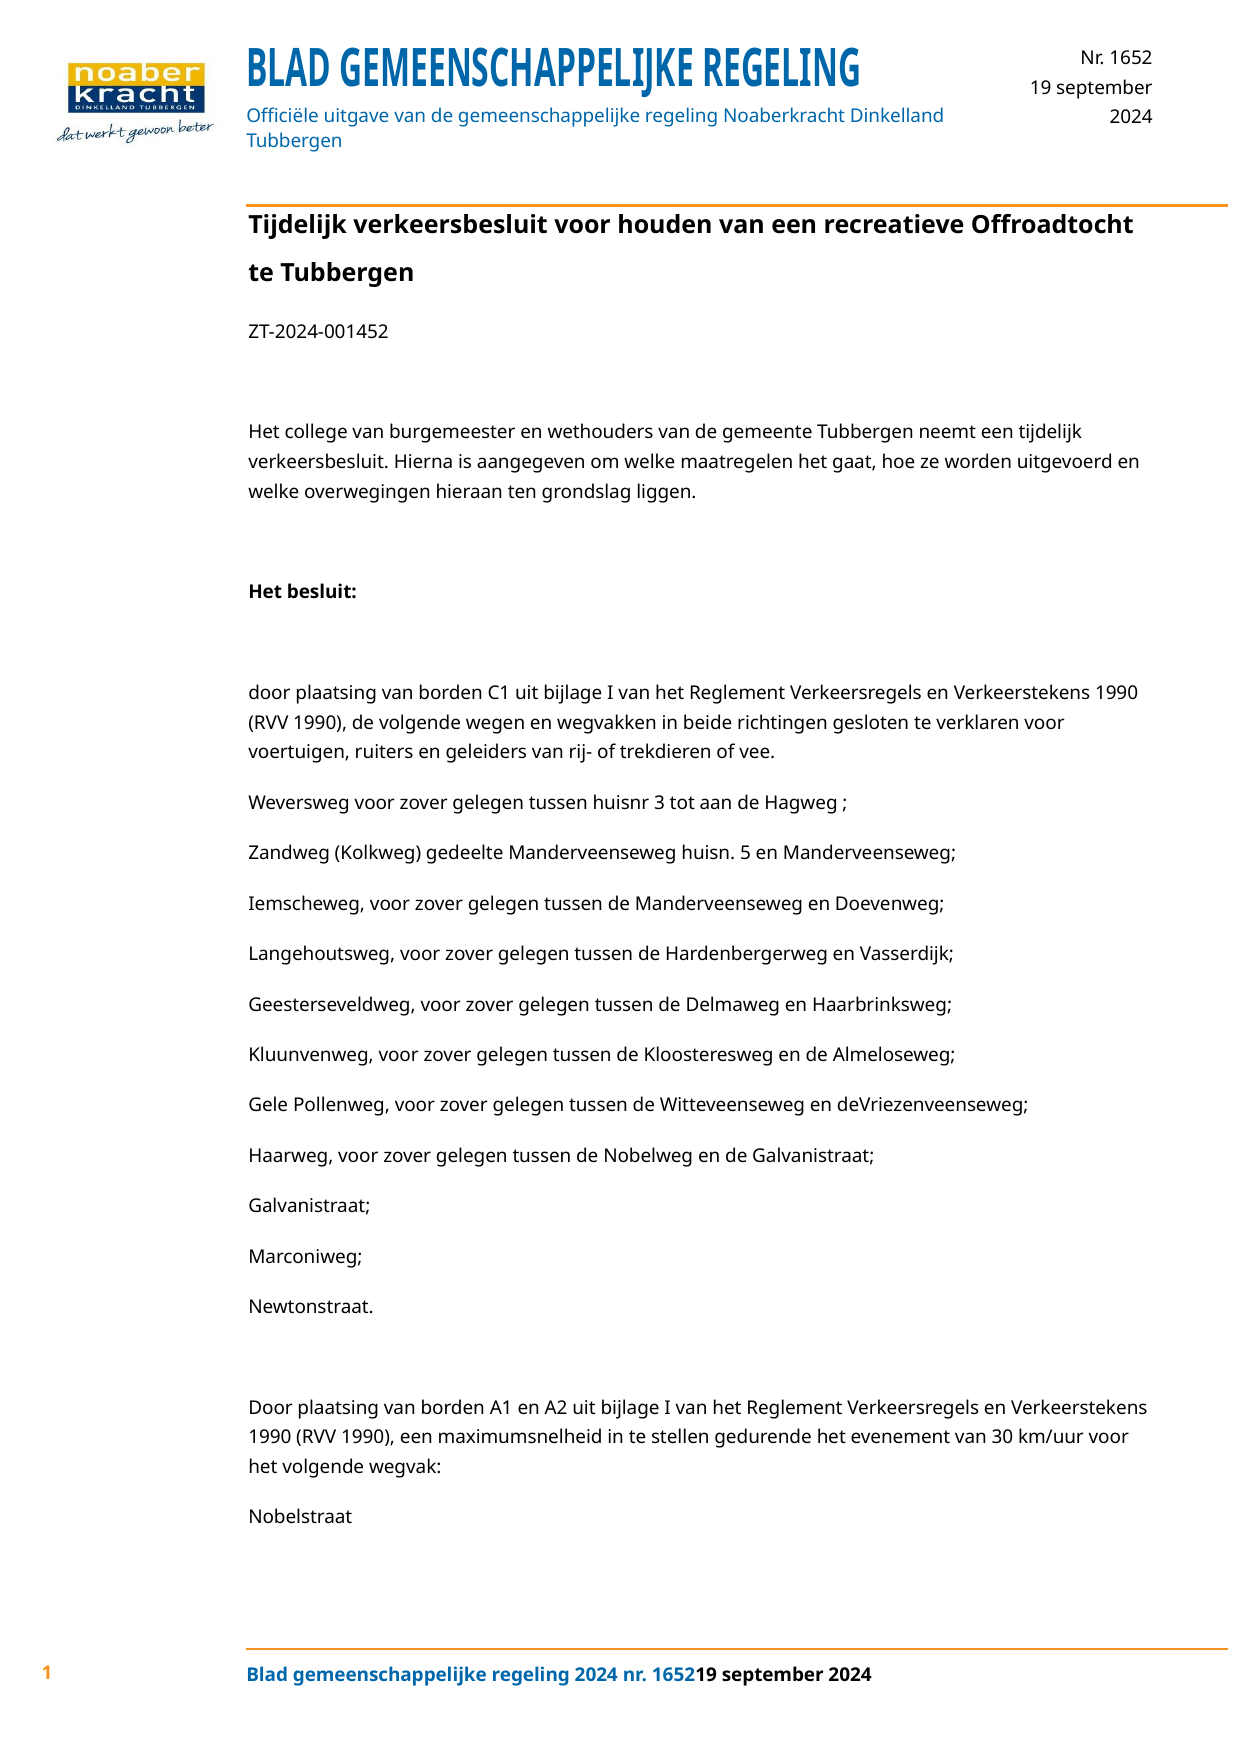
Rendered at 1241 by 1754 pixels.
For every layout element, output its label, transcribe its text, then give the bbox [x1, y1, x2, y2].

text door plaatsing van borden C1 uit bijlage I van het Reglement Verkeersregels en Verkeerstekens 1990 (RVV 1990), de volgende wegen en wegvakken in beide richtingen gesloten te verklaren voor voertuigen, ruiters en geleiders van rij- of trekdieren of vee. [248, 679, 1152, 764]
text Galvanistraat; [248, 1192, 1152, 1218]
text Langehoutsweg, voor zover gelegen tussen de Hardenbergerweg en Vasserdijk; [248, 940, 1152, 966]
text Weversweg voor zover gelegen tussen huisnr 3 tot aan de Hagweg ; [248, 789, 1152, 815]
text Het college van burgemeester en wethouders van de gemeente Tubbergen neemt een tijdelijk verkeersbesluit. Hierna is aangegeven om welke maatregelen het gaat, hoe ze worden uitgevoerd en welke overwegingen hieraan ten grondslag liggen. [248, 419, 1152, 504]
text Tijdelijk verkeersbesluit voor houden van een recreatieve Offroadtocht te Tubbergen [248, 207, 1152, 288]
text Nobelstraat [248, 1504, 1152, 1529]
text Marconiweg; [248, 1243, 1152, 1269]
text Zandweg (Kolkweg) gedeelte Manderveenseweg huisn. 5 en Manderveenseweg; [248, 839, 1152, 865]
text Haarweg, voor zover gelegen tussen de Nobelweg en de Galvanistraat; [248, 1142, 1152, 1168]
text Gele Pollenweg, voor zover gelegen tussen de Witteveenseweg en deVriezenveenseweg; [248, 1092, 1152, 1117]
text Kluunvenweg, voor zover gelegen tussen de Kloosteresweg en de Almeloseweg; [248, 1041, 1152, 1067]
text Iemscheweg, voor zover gelegen tussen de Manderveenseweg en Doevenweg; [248, 890, 1152, 916]
text Geesterseveldweg, voor zover gelegen tussen de Delmaweg en Haarbrinksweg; [248, 991, 1152, 1017]
text Newtonstraat. [248, 1293, 1152, 1319]
text Door plaatsing van borden A1 en A2 uit bijlage I van het Reglement Verkeersregels en Verkeerstekens 1990 (RVV 1990), een maximumsnelheid in te stellen gedurende het evenement van 30 km/uur voor het volgende wegvak: [248, 1394, 1152, 1479]
text Het besluit: [248, 579, 1152, 604]
picture [41, 47, 231, 172]
text ZT-2024-001452 [248, 318, 1152, 344]
